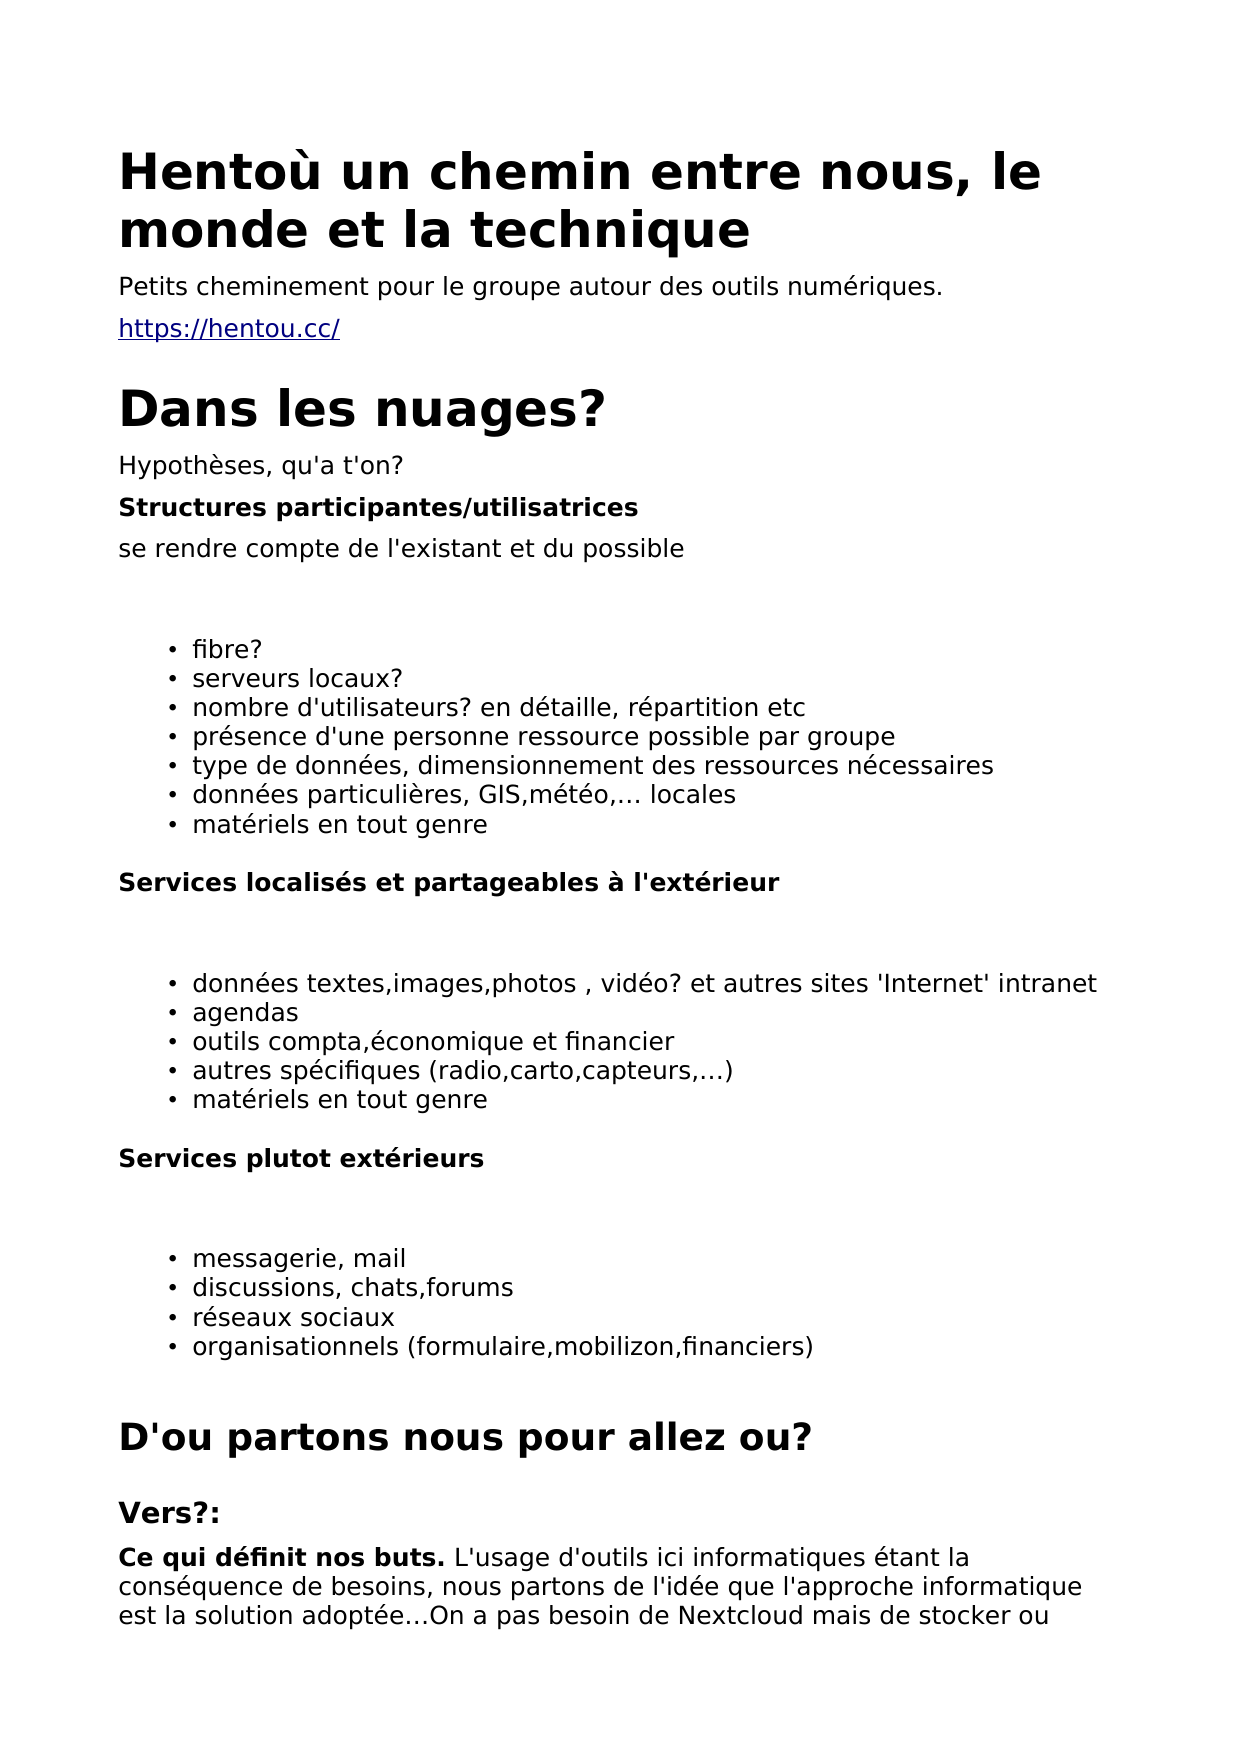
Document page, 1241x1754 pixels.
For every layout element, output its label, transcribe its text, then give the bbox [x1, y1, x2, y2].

list serveurs locaux? [177, 664, 1122, 693]
text Ce qui définit nos buts. L'usage d'outils ici informatiques étant la conséquence de besoins, nous partons de l'idée que l'approche informatique est la solution adoptée…On a pas besoin de Nextcloud mais de stocker ou [118, 1543, 1122, 1631]
list agendas [177, 998, 1122, 1027]
text Petits cheminement pour le groupe autour des outils numériques. [118, 272, 1122, 301]
list outils compta,économique et financier [177, 1027, 1122, 1056]
subtitle Dans les nuages? [118, 380, 1122, 439]
list nombre d'utilisateurs? en détaille, répartition etc [177, 693, 1122, 722]
list autres spécifiques (radio,carto,capteurs,…) [177, 1056, 1122, 1085]
list discussions, chats,forums [177, 1273, 1122, 1303]
list messagerie, mail [177, 1244, 1122, 1273]
list réseaux sociaux [177, 1303, 1122, 1332]
list données particulières, GIS,météo,… locales [177, 781, 1122, 810]
text https://hentou.cc/ [118, 314, 1122, 343]
text Services localisés et partageables à l'extérieur [118, 868, 1122, 927]
list présence d'une personne ressource possible par groupe [177, 722, 1122, 751]
list données textes,images,photos , vidéo? et autres sites 'Internet' intranet [177, 969, 1122, 998]
text Services plutot extérieurs [118, 1144, 1122, 1202]
subtitle Vers?: [118, 1497, 1122, 1531]
list fibre? [177, 635, 1122, 664]
list type de données, dimensionnement des ressources nécessaires [177, 751, 1122, 781]
list organisationnels (formulaire,mobilizon,financiers) [177, 1332, 1122, 1361]
subtitle Hentoù un chemin entre nous, le monde et la technique [118, 143, 1122, 259]
subtitle D'ou partons nous pour allez ou? [118, 1416, 1122, 1459]
list matériels en tout genre [177, 810, 1122, 839]
list matériels en tout genre [177, 1085, 1122, 1114]
text Hypothèses, qu'a t'on? [118, 451, 1122, 480]
text se rendre compte de l'existant et du possible [118, 534, 1122, 593]
text Structures participantes/utilisatrices [118, 493, 1122, 522]
